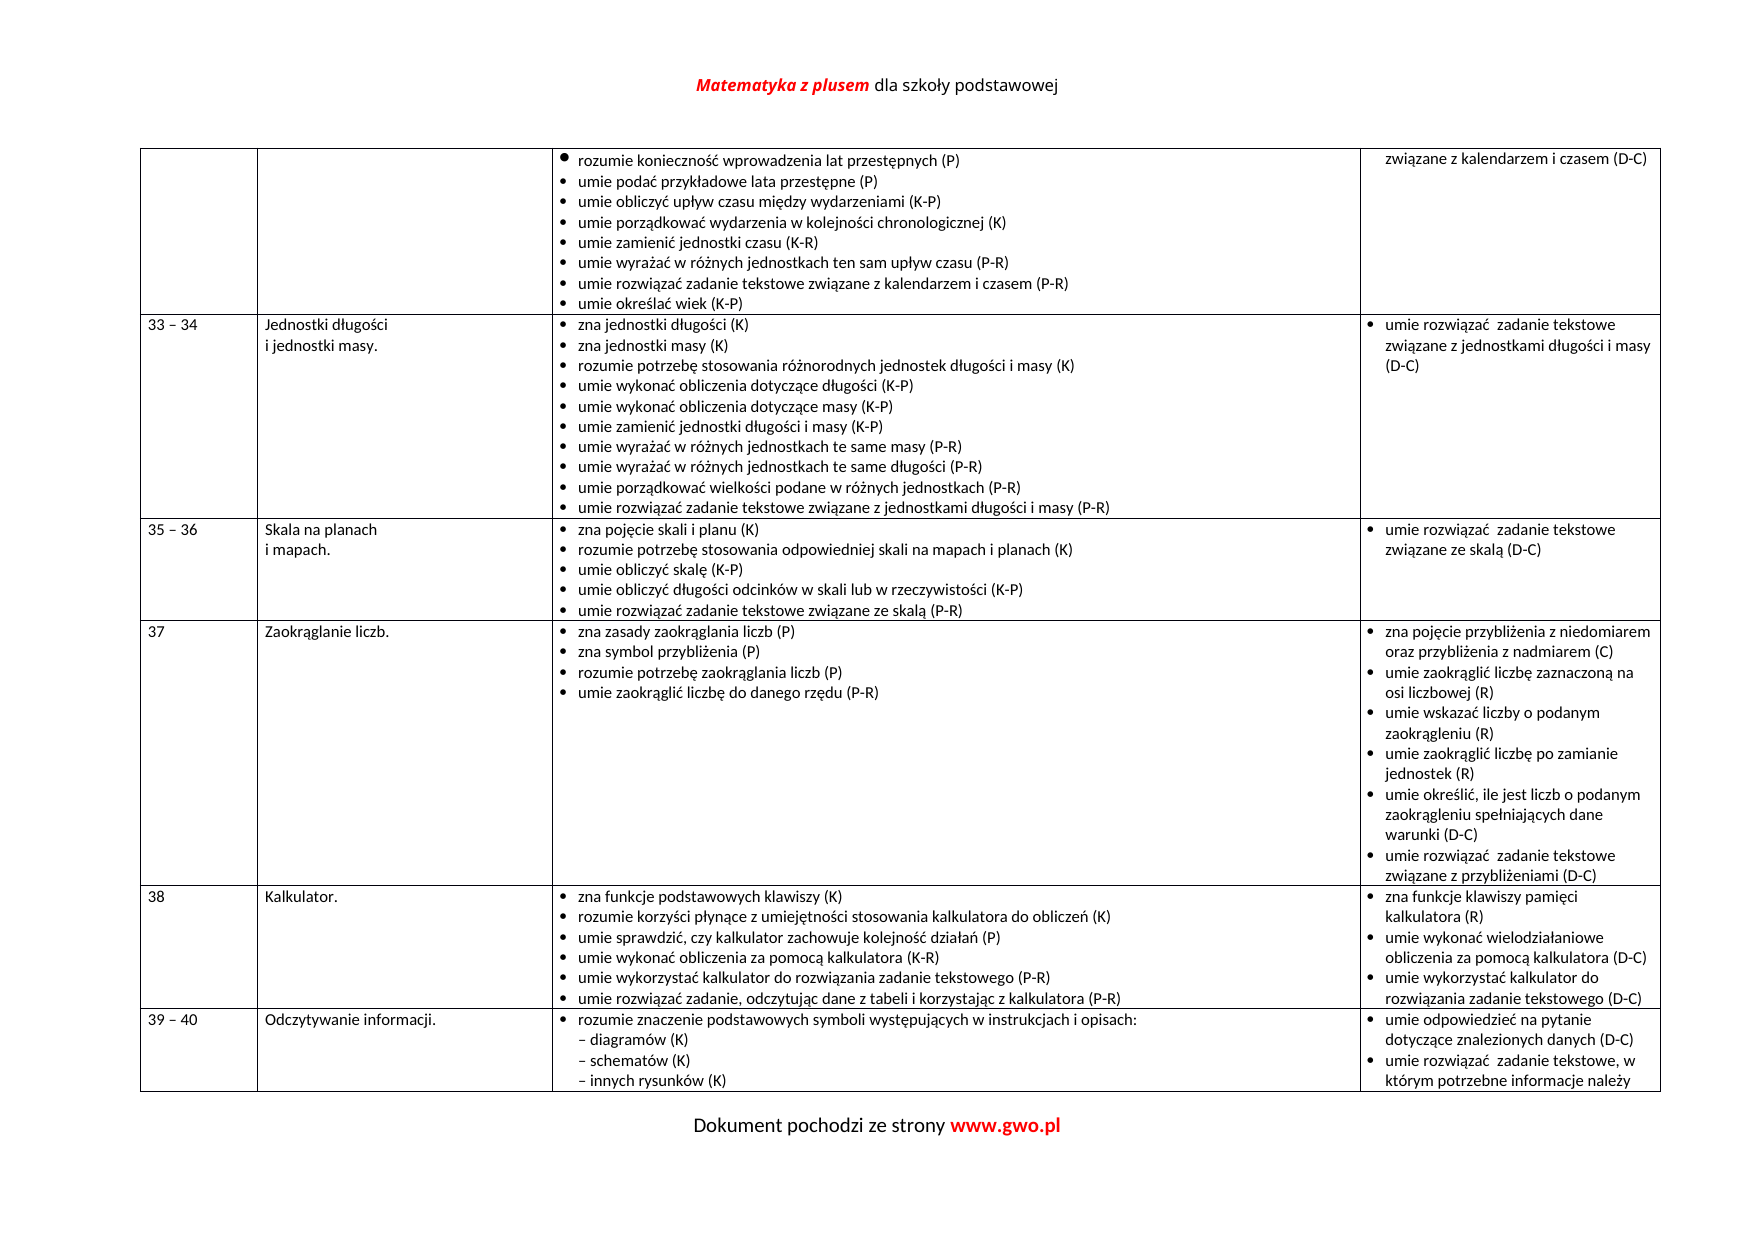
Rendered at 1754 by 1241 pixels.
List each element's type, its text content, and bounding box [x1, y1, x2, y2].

table_cell rozumie znaczenie podstawowych symboli występujących w instrukcjach i opisach: – diagramów (K) – schematów (K) – innych rysunków (K) umie odczytać dane z: – tabeli (K) – diagramu (K) umie odpowiedzieć na pytanie dotyczące znalezionych danych (K-R) umie zinterpretować odczytane dane (P-R) [553, 1009, 1360, 1091]
table_cell umie rozwiązać zadanie tekstowe związane ze skalą (D-C) [1361, 519, 1660, 620]
table_cell umie rozwiązać zadanie tekstowe związane z jednostkami długości i masy (D-C) [1361, 315, 1660, 518]
table_cell 38 [141, 886, 257, 1008]
table_cell Odczytywanie informacji. [258, 1009, 552, 1091]
table_cell Jednostki długości i jednostki masy. [258, 315, 552, 518]
table_cell zna funkcje podstawowych klawiszy (K) rozumie korzyści płynące z umiejętności stosowania kalkulatora do obliczeń (K) umie sprawdzić, czy kalkulator zachowuje kolejność działań (P) umie wykonać obliczenia za pomocą kalkulatora (K-R) umie wykorzystać kalkulator do rozwiązania zadanie tekstowego (P-R) umie rozwiązać zadanie, odczytując dane z tabeli i korzystając z kalkulatora (P-R) [553, 886, 1360, 1008]
table_cell 35 – 36 [141, 519, 257, 620]
table_cell 39 – 40 [141, 1009, 257, 1091]
table_cell [141, 149, 257, 313]
table_cell Kalkulator. [258, 886, 552, 1008]
table_cell zna pojęcie przybliżenia z niedomiarem oraz przybliżenia z nadmiarem (C) umie zaokrąglić liczbę zaznaczoną na osi liczbowej (R) umie wskazać liczby o podanym zaokrągleniu (R) umie zaokrąglić liczbę po zamianie jednostek (R) umie określić, ile jest liczb o podanym zaokrągleniu spełniających dane warunki (D-C) umie rozwiązać zadanie tekstowe związane z przybliżeniami (D-C) [1361, 621, 1660, 885]
table_cell umie odpowiedzieć na pytanie dotyczące znalezionych danych (D-C) umie rozwiązać zadanie tekstowe, w którym potrzebne informacje należy [1361, 1009, 1660, 1091]
table_cell [258, 149, 552, 313]
table_cell zna funkcje klawiszy pamięci kalkulatora (R) umie wykonać wielodziałaniowe obliczenia za pomocą kalkulatora (D-C) umie wykorzystać kalkulator do rozwiązania zadanie tekstowego (D-C) [1361, 886, 1660, 1008]
table_cell zna zasady zaokrąglania liczb (P) zna symbol przybliżenia (P) rozumie potrzebę zaokrąglania liczb (P) umie zaokrąglić liczbę do danego rzędu (P-R) [553, 621, 1360, 885]
table_cell zna zasady dotyczące lat przestępnych (P) zna jednostki czasu (K) zna i rozumie zapisywanie i odczytywanie dat w systemie rzymskim (K-P) rozumie konieczność wprowadzenia lat przestępnych (P) umie podać przykładowe lata przestępne (P) umie obliczyć upływ czasu między wydarzeniami (K-P) umie porządkować wydarzenia w kolejności chronologicznej (K) umie zamienić jednostki czasu (K-R) umie wyrażać w różnych jednostkach ten sam upływ czasu (P-R) umie rozwiązać zadanie tekstowe związane z kalendarzem i czasem (P-R) umie określać wiek (K-P) [553, 149, 1360, 313]
table_cell zna pojęcie skali i planu (K) rozumie potrzebę stosowania odpowiedniej skali na mapach i planach (K) umie obliczyć skalę (K-P) umie obliczyć długości odcinków w skali lub w rzeczywistości (K-P) umie rozwiązać zadanie tekstowe związane ze skalą (P-R) [553, 519, 1360, 620]
table_cell 33 – 34 [141, 315, 257, 518]
table_cell Zaokrąglanie liczb. [258, 621, 552, 885]
table_cell Skala na planach i mapach. [258, 519, 552, 620]
table_cell związane z kalendarzem i czasem (D-C) [1361, 149, 1660, 313]
table_cell zna jednostki długości (K) zna jednostki masy (K) rozumie potrzebę stosowania różnorodnych jednostek długości i masy (K) umie wykonać obliczenia dotyczące długości (K-P) umie wykonać obliczenia dotyczące masy (K-P) umie zamienić jednostki długości i masy (K-P) umie wyrażać w różnych jednostkach te same masy (P-R) umie wyrażać w różnych jednostkach te same długości (P-R) umie porządkować wielkości podane w różnych jednostkach (P-R) umie rozwiązać zadanie tekstowe związane z jednostkami długości i masy (P-R) [553, 315, 1360, 518]
table_cell 37 [141, 621, 257, 885]
